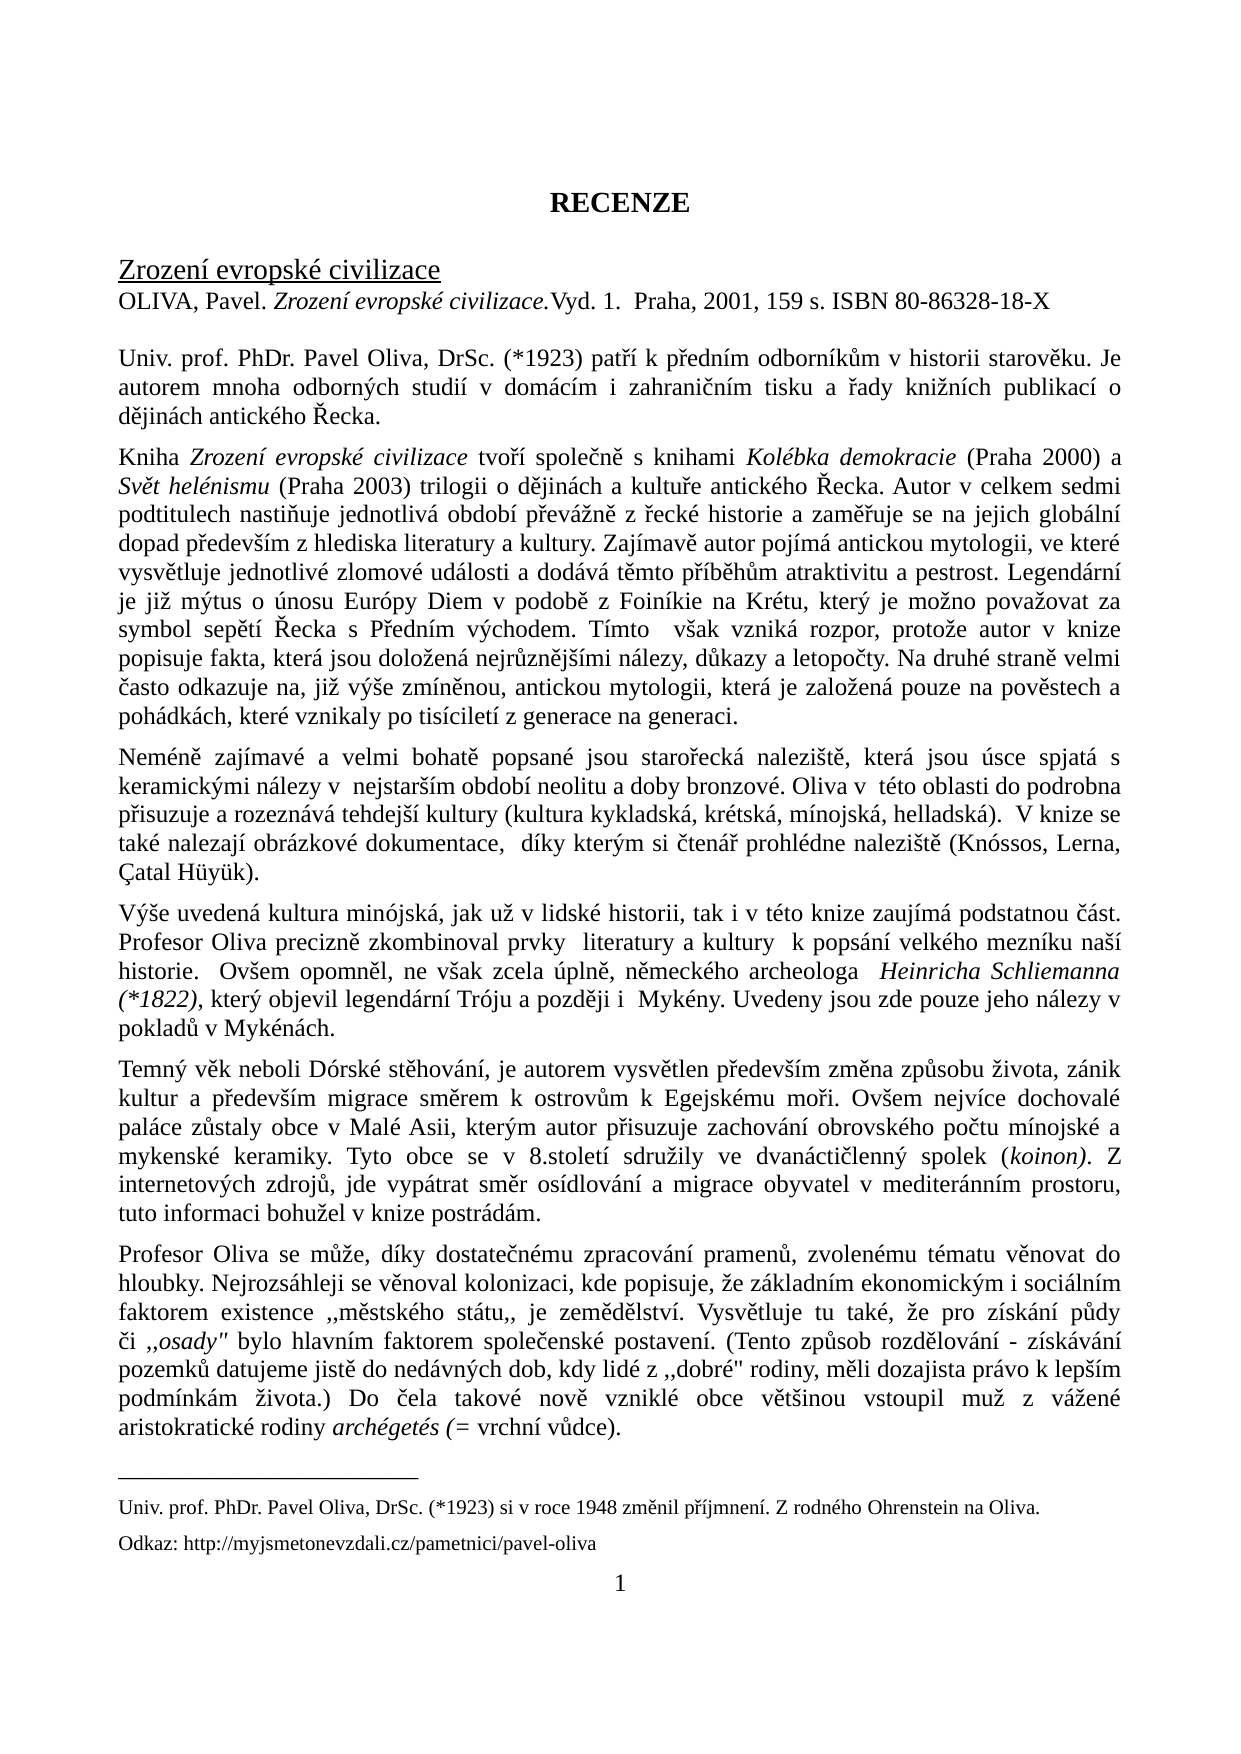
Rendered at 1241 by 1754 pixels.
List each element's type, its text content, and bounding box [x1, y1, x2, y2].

text Univ. prof. PhDr. Pavel Oliva, DrSc. (*1923) patří k předním odborníkům v historii starověku. Je autorem mnoha odborných studií v domácím i zahraničním tisku a řady knižních publikací o dějinách antického Řecka. [118, 343, 1122, 429]
text Neméně zajímavé a velmi bohatě popsané jsou starořecká naleziště, která jsou úsce spjatá s keramickými nálezy v nejstarším období neolitu a doby bronzové. Oliva v této oblasti do podrobna přisuzuje a rozeznává tehdejší kultury (kultura kykladská, krétská, mínojská, helladská). V knize se také nalezají obrázkové dokumentace, díky kterým si čtenář prohlédne naleziště (Knóssos, Lerna, Çatal Hüyük). [118, 742, 1122, 886]
text OLIVA, Pavel. Zrození evropské civilizace.Vyd. 1. Praha, 2001, 159 s. ISBN 80-86328-18-X [118, 286, 1122, 314]
text 1 [118, 1568, 1122, 1596]
text Kniha Zrození evropské civilizace tvoří společně s knihami Kolébka demokracie (Praha 2000) a Svět helénismu (Praha 2003) trilogii o dějinách a kultuře antického Řecka. Autor v celkem sedmi podtitulech nastiňuje jednotlivá období převážně z řecké historie a zaměřuje se na jejich globální dopad především z hlediska literatury a kultury. Zajímavě autor pojímá antickou mytologii, ve které vysvětluje jednotlivé zlomové události a dodává těmto příběhům atraktivitu a pestrost. Legendární je již mýtus o únosu Európy Diem v podobě z Foiníkie na Krétu, který je možno považovat za symbol sepětí Řecka s Předním východem. Tímto však vzniká rozpor, protože autor v knize popisuje fakta, která jsou doložená nejrůznějšími nálezy, důkazy a letopočty. Na druhé straně velmi často odkazuje na, již výše zmíněnou, antickou mytologii, která je založená pouze na pověstech a pohádkách, které vznikaly po tisíciletí z generace na generaci. [118, 442, 1122, 729]
text Profesor Oliva se může, díky dostatečnému zpracování pramenů, zvolenému tématu věnovat do hloubky. Nejrozsáhleji se věnoval kolonizaci, kde popisuje, že základním ekonomickým i sociálním faktorem existence ,,městského státu,, je zemědělství. Vysvětluje tu také, že pro získání půdy či ,,osady" bylo hlavním faktorem společenské postavení. (Tento způsob rozdělování - získávání pozemků datujeme jistě do nedávných dob, kdy lidé z ,,dobré" rodiny, měli dozajista právo k lepším podmínkám života.) Do čela takové nově vzniklé obce většinou vstoupil muž z vážené aristokratické rodiny archégetés (= vrchní vůdce). [118, 1239, 1122, 1441]
text Odkaz: http://myjsmetonevzdali.cz/pametnici/pavel-oliva [118, 1531, 1122, 1555]
text Výše uvedená kultura minójská, jak už v lidské historii, tak i v této knize zaujímá podstatnou část. Profesor Oliva precizně zkombinoval prvky literatury a kultury k popsání velkého mezníku naší historie. Ovšem opomněl, ne však zcela úplně, německého archeologa Heinricha Schliemanna (*1822), který objevil legendární Tróju a později i Mykény. Uvedeny jsou zde pouze jeho nálezy v pokladů v Mykénách. [118, 898, 1122, 1042]
text Univ. prof. PhDr. Pavel Oliva, DrSc. (*1923) si v roce 1948 změnil příjmnení. Z rodného Ohrenstein na Oliva. [118, 1494, 1122, 1519]
text Zrození evropské civilizace [118, 252, 1122, 286]
text Temný věk neboli Dórské stěhování, je autorem vysvětlen především změna způsobu života, zánik kultur a především migrace směrem k ostrovům k Egejskému moři. Ovšem nejvíce dochovalé paláce zůstaly obce v Malé Asii, kterým autor přisuzuje zachování obrovského počtu mínojské a mykenské keramiky. Tyto obce se v 8.století sdružily ve dvanáctičlenný spolek (koinon). Z internetových zdrojů, jde vypátrat směr osídlování a migrace obyvatel v mediteránním prostoru, tuto informaci bohužel v knize postrádám. [118, 1054, 1122, 1227]
text RECENZE [118, 185, 1122, 219]
text ________________________ [118, 1453, 1122, 1482]
